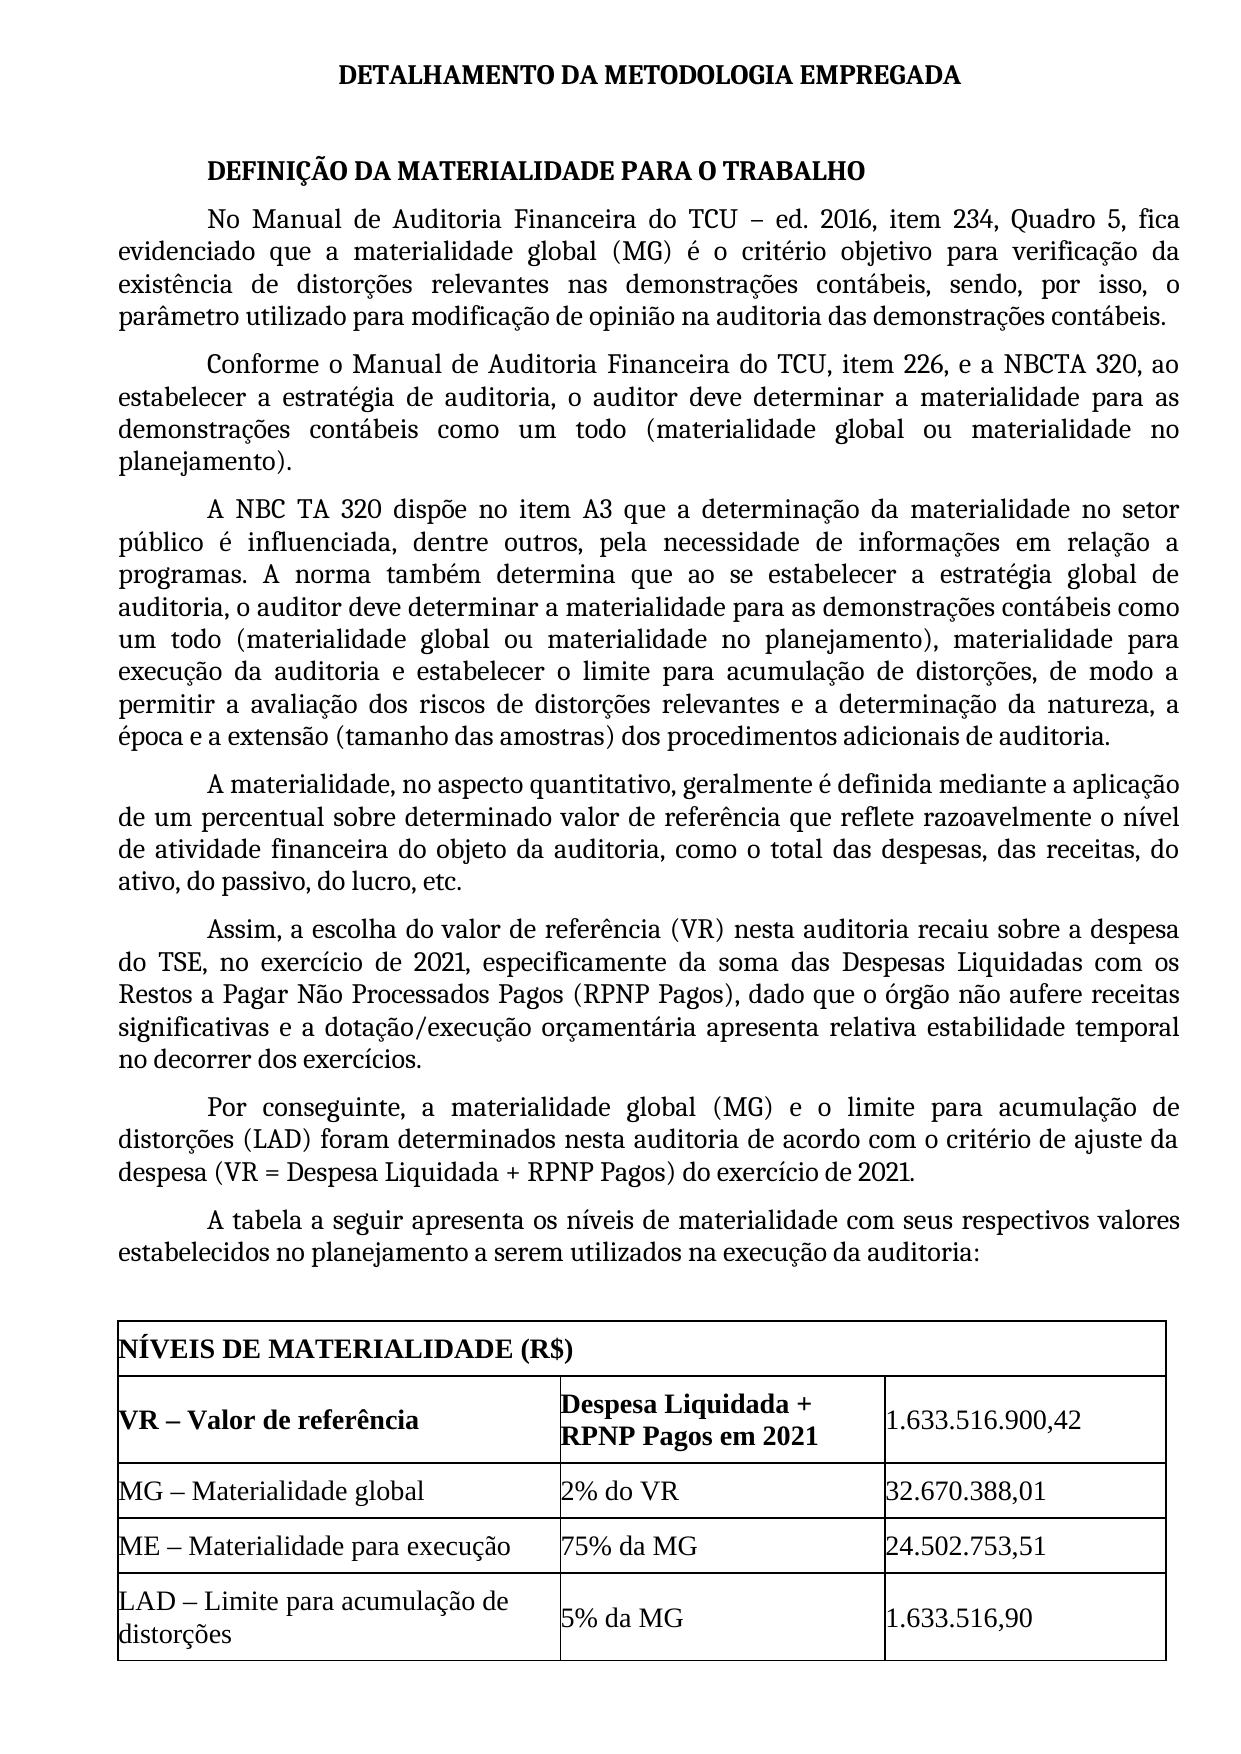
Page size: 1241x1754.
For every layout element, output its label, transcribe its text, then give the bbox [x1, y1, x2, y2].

text Por conseguinte, a materialidade global (MG) e o limite para acumulação de distorções (LAD) foram determinados nesta auditoria de acordo com o critério de ajuste da despesa (VR = Despesa Liquidada + RPNP Pagos) do exercício de 2021. [118, 1091, 1181, 1188]
text Conforme o Manual de Auditoria Financeira do TCU, item 226, e a NBCTA 320, ao estabelecer a estratégia de auditoria, o auditor deve determinar a materialidade para as demonstrações contábeis como um todo (materialidade global ou materialidade no planejamento). [118, 348, 1181, 478]
table_cell 1.633.516.900,42 [886, 1377, 1165, 1462]
text Assim, a escolha do valor de referência (VR) nesta auditoria recaiu sobre a despesa do TSE, no exercício de 2021, especificamente da soma das Despesas Liquidadas com os Restos a Pagar Não Processados Pagos (RPNP Pagos), dado que o órgão não aufere receitas significativas e a dotação/execução orçamentária apresenta relativa estabilidade temporal no decorrer dos exercícios. [118, 913, 1181, 1076]
table_cell 1.633.516,90 [886, 1574, 1165, 1660]
table_header NÍVEIS DE MATERIALIDADE (R$) [119, 1322, 1165, 1375]
text A NBC TA 320 dispõe no item A3 que a determinação da materialidade no setor público é influenciada, dentre outros, pela necessidade de informações em relação a programas. A norma também determina que ao se estabelecer a estratégia global de auditoria, o auditor deve determinar a materialidade para as demonstrações contábeis como um todo (materialidade global ou materialidade no planejamento), materialidade para execução da auditoria e estabelecer o limite para acumulação de distorções, de modo a permitir a avaliação dos riscos de distorções relevantes e a determinação da natureza, a época e a extensão (tamanho das amostras) dos procedimentos adicionais de auditoria. [118, 493, 1181, 753]
table_cell MG – Materialidade global [119, 1464, 560, 1517]
table_cell 5% da MG [561, 1574, 884, 1660]
table_cell 75% da MG [561, 1519, 884, 1572]
table_cell LAD – Limite para acumulação de distorções [119, 1574, 560, 1660]
table_cell ME – Materialidade para execução [119, 1519, 560, 1572]
text A materialidade, no aspecto quantitativo, geralmente é definida mediante a aplicação de um percentual sobre determinado valor de referência que reflete razoavelmente o nível de atividade financeira do objeto da auditoria, como o total das despesas, das receitas, do ativo, do passivo, do lucro, etc. [118, 768, 1181, 898]
table_cell VR – Valor de referência [119, 1377, 560, 1462]
text A tabela a seguir apresenta os níveis de materialidade com seus respectivos valores estabelecidos no planejamento a serem utilizados na execução da auditoria: [118, 1204, 1181, 1269]
text No Manual de Auditoria Financeira do TCU – ed. 2016, item 234, Quadro 5, fica evidenciado que a materialidade global (MG) é o critério objetivo para verificação da existência de distorções relevantes nas demonstrações contábeis, sendo, por isso, o parâmetro utilizado para modificação de opinião na auditoria das demonstrações contábeis. [118, 203, 1181, 333]
table_cell 32.670.388,01 [886, 1464, 1165, 1517]
text DETALHAMENTO DA METODOLOGIA EMPREGADA [118, 59, 1181, 91]
table_cell Despesa Liquidada + RPNP Pagos em 2021 [561, 1377, 884, 1462]
text DEFINIÇÃO DA MATERIALIDADE PARA O TRABALHO [118, 155, 1181, 187]
table_cell 24.502.753,51 [886, 1519, 1165, 1572]
table_cell 2% do VR [561, 1464, 884, 1517]
